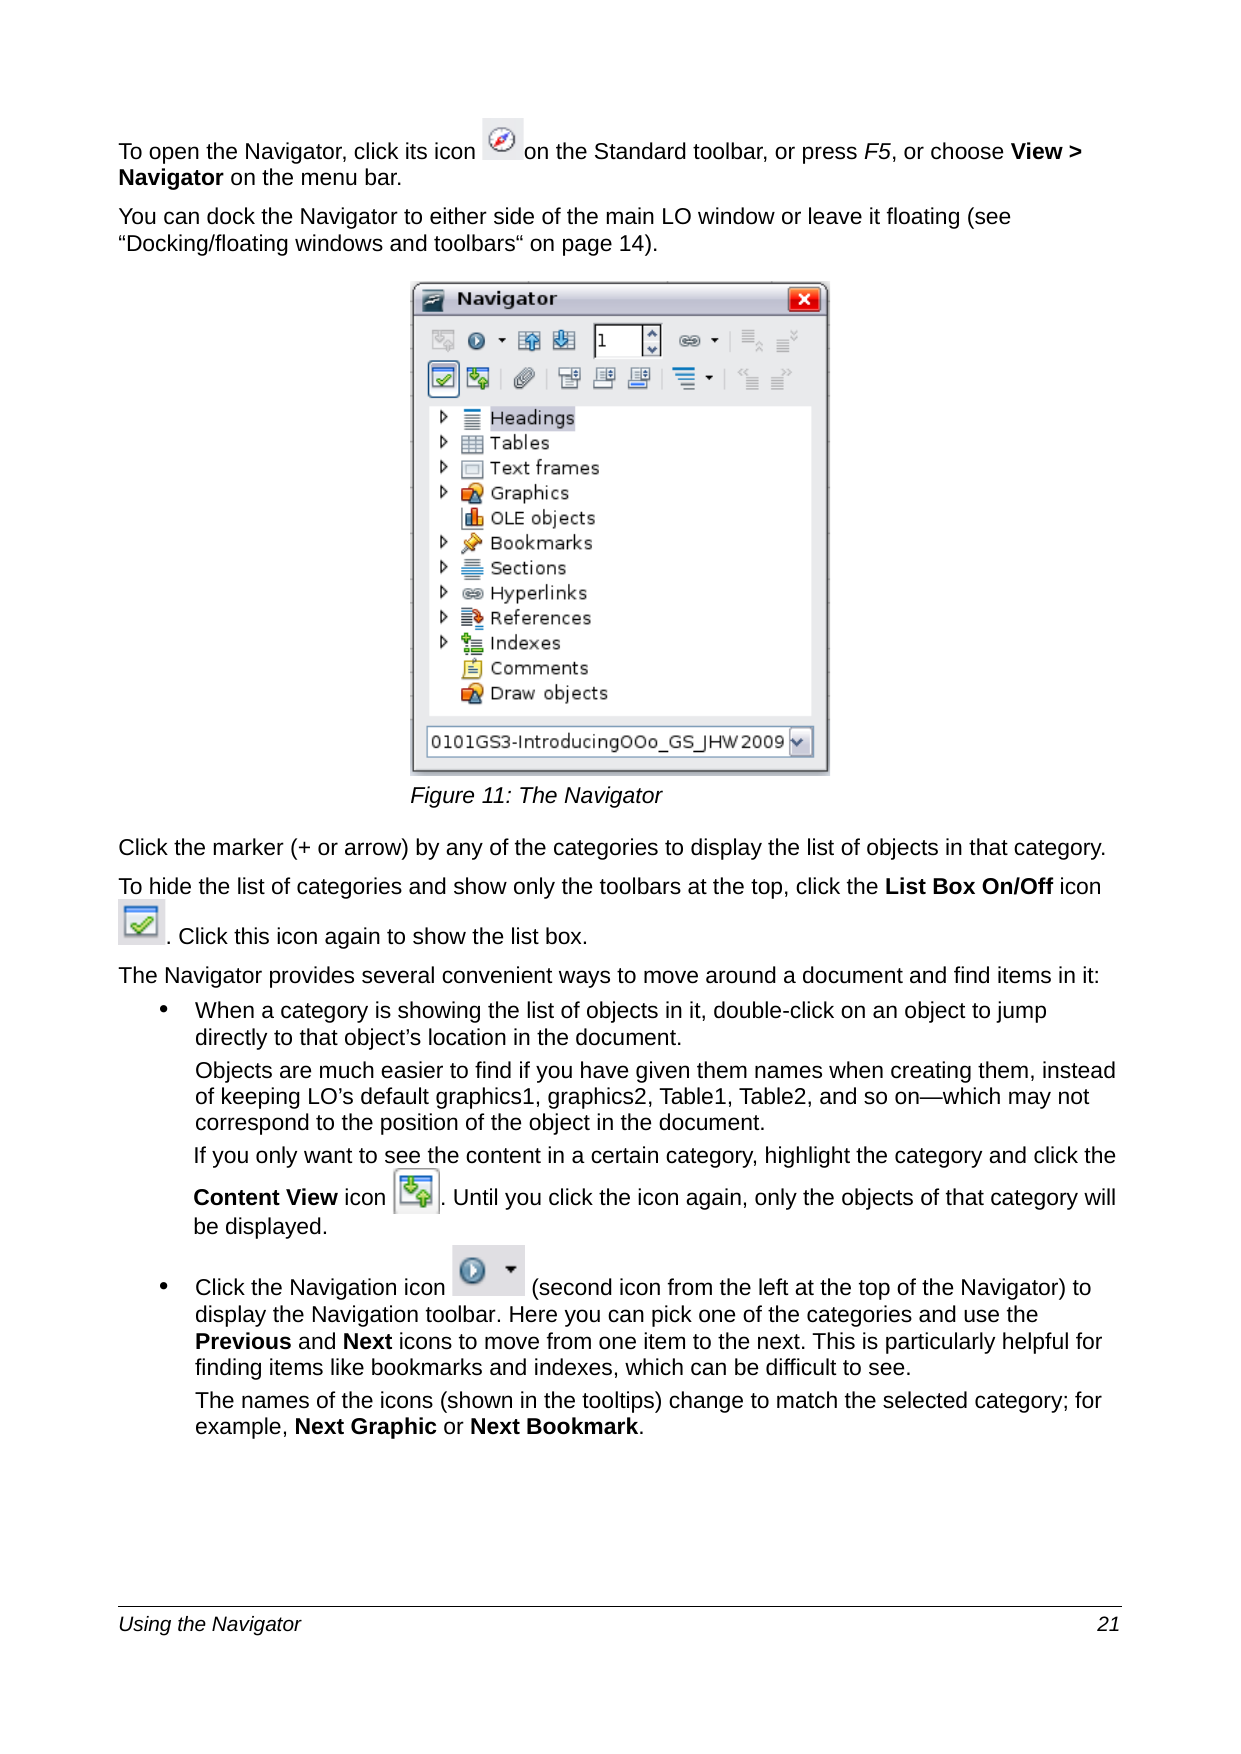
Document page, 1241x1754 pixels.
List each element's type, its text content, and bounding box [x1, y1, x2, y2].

picture [118, 899, 166, 945]
text To hide the list of categories and show only the toolbars at the top, click the List Box On/Off icon . Click this icon again to show the list box. [118, 873, 1122, 949]
list Click the Navigation icon (second icon from the left at the top of the Navigator) to display the Navigation toolbar. Here you can pick one of the categories and use the Previous and Next icons to move from one item to the next. This is particularly helpful for finding items like bookmarks and indexes, which can be difficult to see. [156, 1246, 1122, 1380]
list If you only want to see the content in a certain category, highlight the category and click the Content View icon . Until you click the icon again, only the objects of that category will be displayed. [193, 1142, 1122, 1239]
picture [392, 1168, 440, 1214]
text To open the Navigator, click its icon on the Standard toolbar, or press F5, or choose View > Navigator on the menu bar. [118, 118, 1122, 191]
picture [452, 1245, 525, 1296]
list Objects are much easier to find if you have given them names when creating them, instead of keeping LO’s default graphics1, graphics2, Table1, Table2, and so on—which may not correspond to the position of the object in the document. [156, 1057, 1122, 1136]
text Click the marker (+ or arrow) by any of the categories to display the list of objects in that category. [118, 834, 1122, 860]
list The names of the icons (shown in the tooltips) change to match the selected category; for example, Next Graphic or Next Bookmark. [156, 1387, 1122, 1439]
text You can dock the Navigator to either side of the main LO window or leave it floating (see “Docking/floating windows and toolbars“ on page 14). [118, 203, 1122, 256]
text Figure 11: The Navigator [410, 782, 830, 808]
list When a category is showing the list of objects in it, double-click on an object to jump directly to that object’s location in the document. [156, 995, 1122, 1050]
list The Navigator provides several convenient ways to move around a document and find items in it: [118, 962, 1122, 988]
picture [410, 281, 830, 776]
picture [482, 118, 524, 160]
